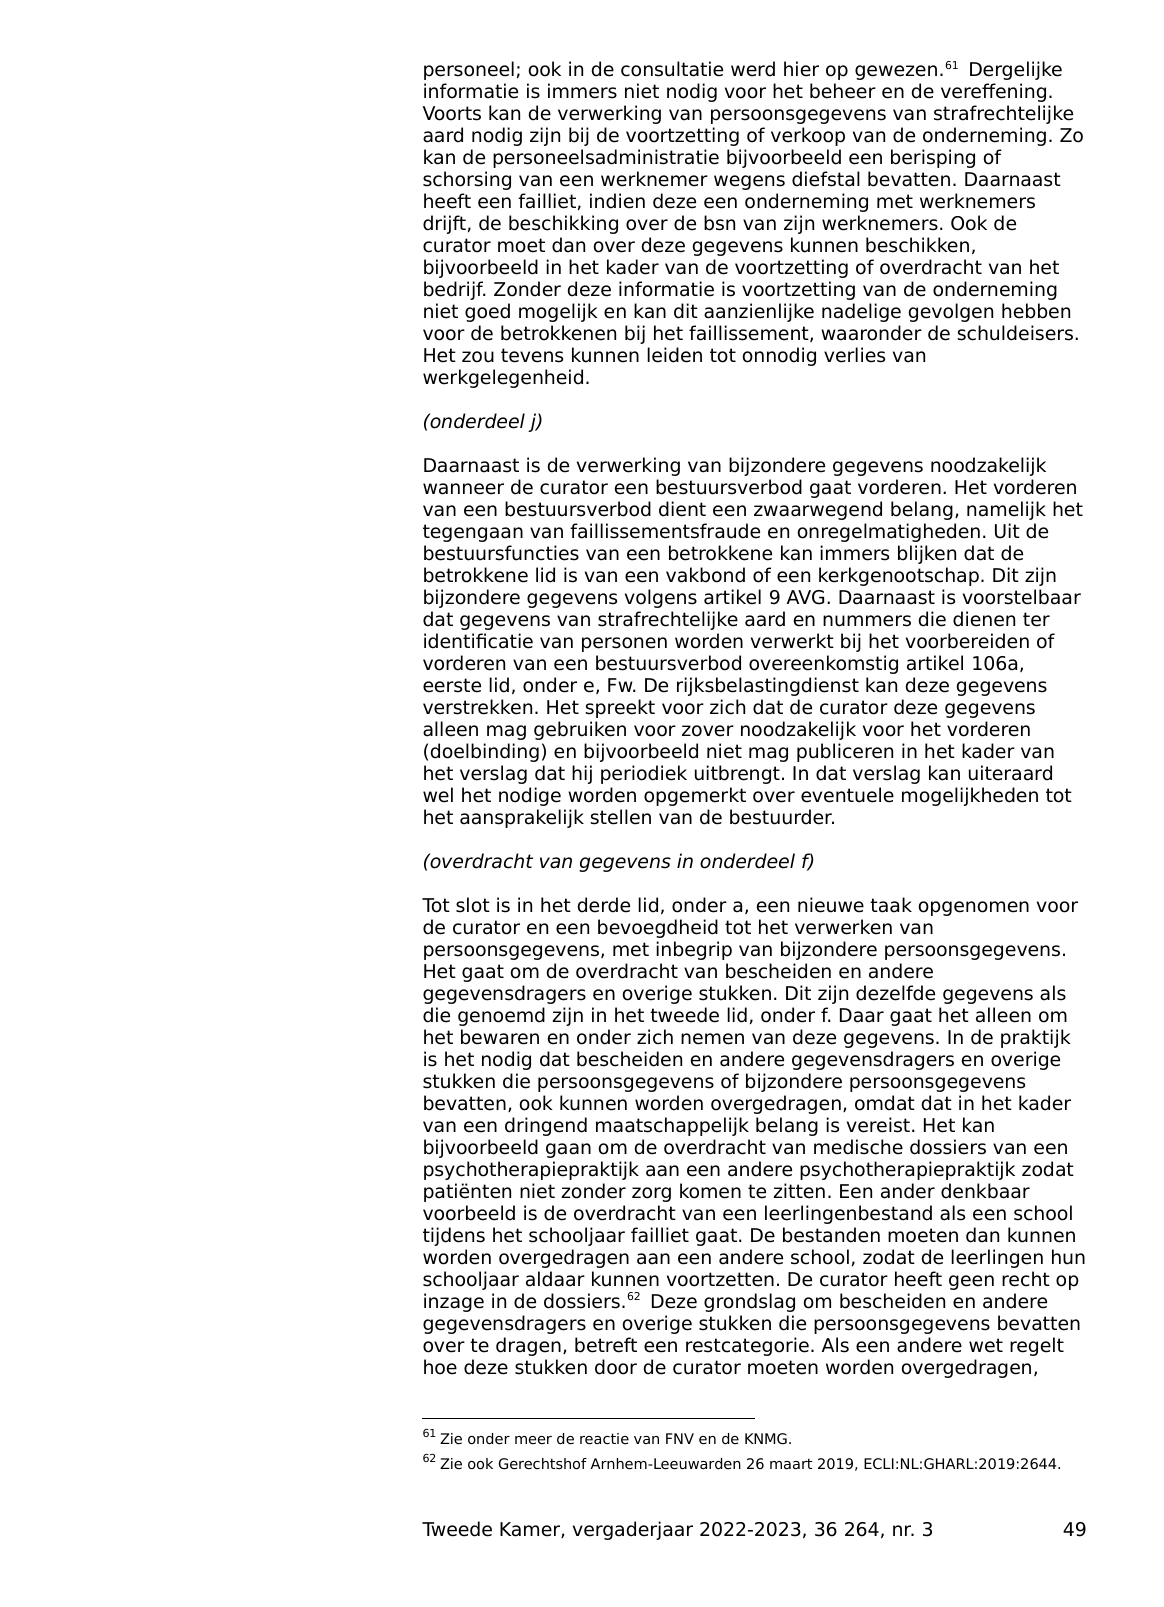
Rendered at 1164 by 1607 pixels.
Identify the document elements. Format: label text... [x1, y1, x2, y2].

subtitle (onderdeel j) [422, 411, 1087, 433]
text Daarnaast is de verwerking van bijzondere gegevens noodzakelijk wanneer de curator een bestuursverbod gaat vorderen. Het vorderen van een bestuursverbod dient een zwaarwegend belang, namelijk het tegengaan van faillissementsfraude en onregelmatigheden. Uit de bestuursfuncties van een betrokkene kan immers blijken dat de betrokkene lid is van een vakbond of een kerkgenootschap. Dit zijn bijzondere gegevens volgens artikel 9 AVG. Daarnaast is voorstelbaar dat gegevens van strafrechtelijke aard en nummers die dienen ter identificatie van personen worden verwerkt bij het voorbereiden of vorderen van een bestuursverbod overeenkomstig artikel 106a, eerste lid, onder e, Fw. De rijksbelastingdienst kan deze gegevens verstrekken. Het spreekt voor zich dat de curator deze gegevens alleen mag gebruiken voor zover noodzakelijk voor het vorderen (doelbinding) en bijvoorbeeld niet mag publiceren in het kader van het verslag dat hij periodiek uitbrengt. In dat verslag kan uiteraard wel het nodige worden opgemerkt over eventuele mogelijkheden tot het aansprakelijk stellen van de bestuurder. [422, 455, 1087, 829]
text personeel; ook in de consultatie werd hier op gewezen. Dergelijke informatie is immers niet nodig voor het beheer en de vereffening. Voorts kan de verwerking van persoonsgegevens van strafrechtelijke aard nodig zijn bij de voortzetting of verkoop van de onderneming. Zo kan de personeelsadministratie bijvoorbeeld een berisping of schorsing van een werknemer wegens diefstal bevatten. Daarnaast heeft een failliet, indien deze een onderneming met werknemers drijft, de beschikking over de bsn van zijn werknemers. Ook de curator moet dan over deze gegevens kunnen beschikken, bijvoorbeeld in het kader van de voortzetting of overdracht van het bedrijf. Zonder deze informatie is voortzetting van de onderneming niet goed mogelijk en kan dit aanzienlijke nadelige gevolgen hebben voor de betrokkenen bij het faillissement, waaronder de schuldeisers. Het zou tevens kunnen leiden tot onnodig verlies van werkgelegenheid. [422, 59, 1087, 389]
subtitle (overdracht van gegevens in onderdeel f) [422, 851, 1087, 873]
text Zie onder meer de reactie van FNV en de KNMG. [422, 1427, 1087, 1449]
text Zie ook Gerechtshof Arnhem-Leeuwarden 26 maart 2019, ECLI:NL:GHARL:2019:2644. [422, 1452, 1087, 1474]
text Tot slot is in het derde lid, onder a, een nieuwe taak opgenomen voor de curator en een bevoegdheid tot het verwerken van persoonsgegevens, met inbegrip van bijzondere persoonsgegevens. Het gaat om de overdracht van bescheiden en andere gegevensdragers en overige stukken. Dit zijn dezelfde gegevens als die genoemd zijn in het tweede lid, onder f. Daar gaat het alleen om het bewaren en onder zich nemen van deze gegevens. In de praktijk is het nodig dat bescheiden en andere gegevensdragers en overige stukken die persoonsgegevens of bijzondere persoonsgegevens bevatten, ook kunnen worden overgedragen, omdat dat in het kader van een dringend maatschappelijk belang is vereist. Het kan bijvoorbeeld gaan om de overdracht van medische dossiers van een psychotherapiepraktijk aan een andere psychotherapiepraktijk zodat patiënten niet zonder zorg komen te zitten. Een ander denkbaar voorbeeld is de overdracht van een leerlingenbestand als een school tijdens het schooljaar failliet gaat. De bestanden moeten dan kunnen worden overgedragen aan een andere school, zodat de leerlingen hun schooljaar aldaar kunnen voortzetten. De curator heeft geen recht op inzage in de dossiers. Deze grondslag om bescheiden en andere gegevensdragers en overige stukken die persoonsgegevens bevatten over te dragen, betreft een restcategorie. Als een andere wet regelt hoe deze stukken door de curator moeten worden overgedragen, [422, 895, 1087, 1379]
